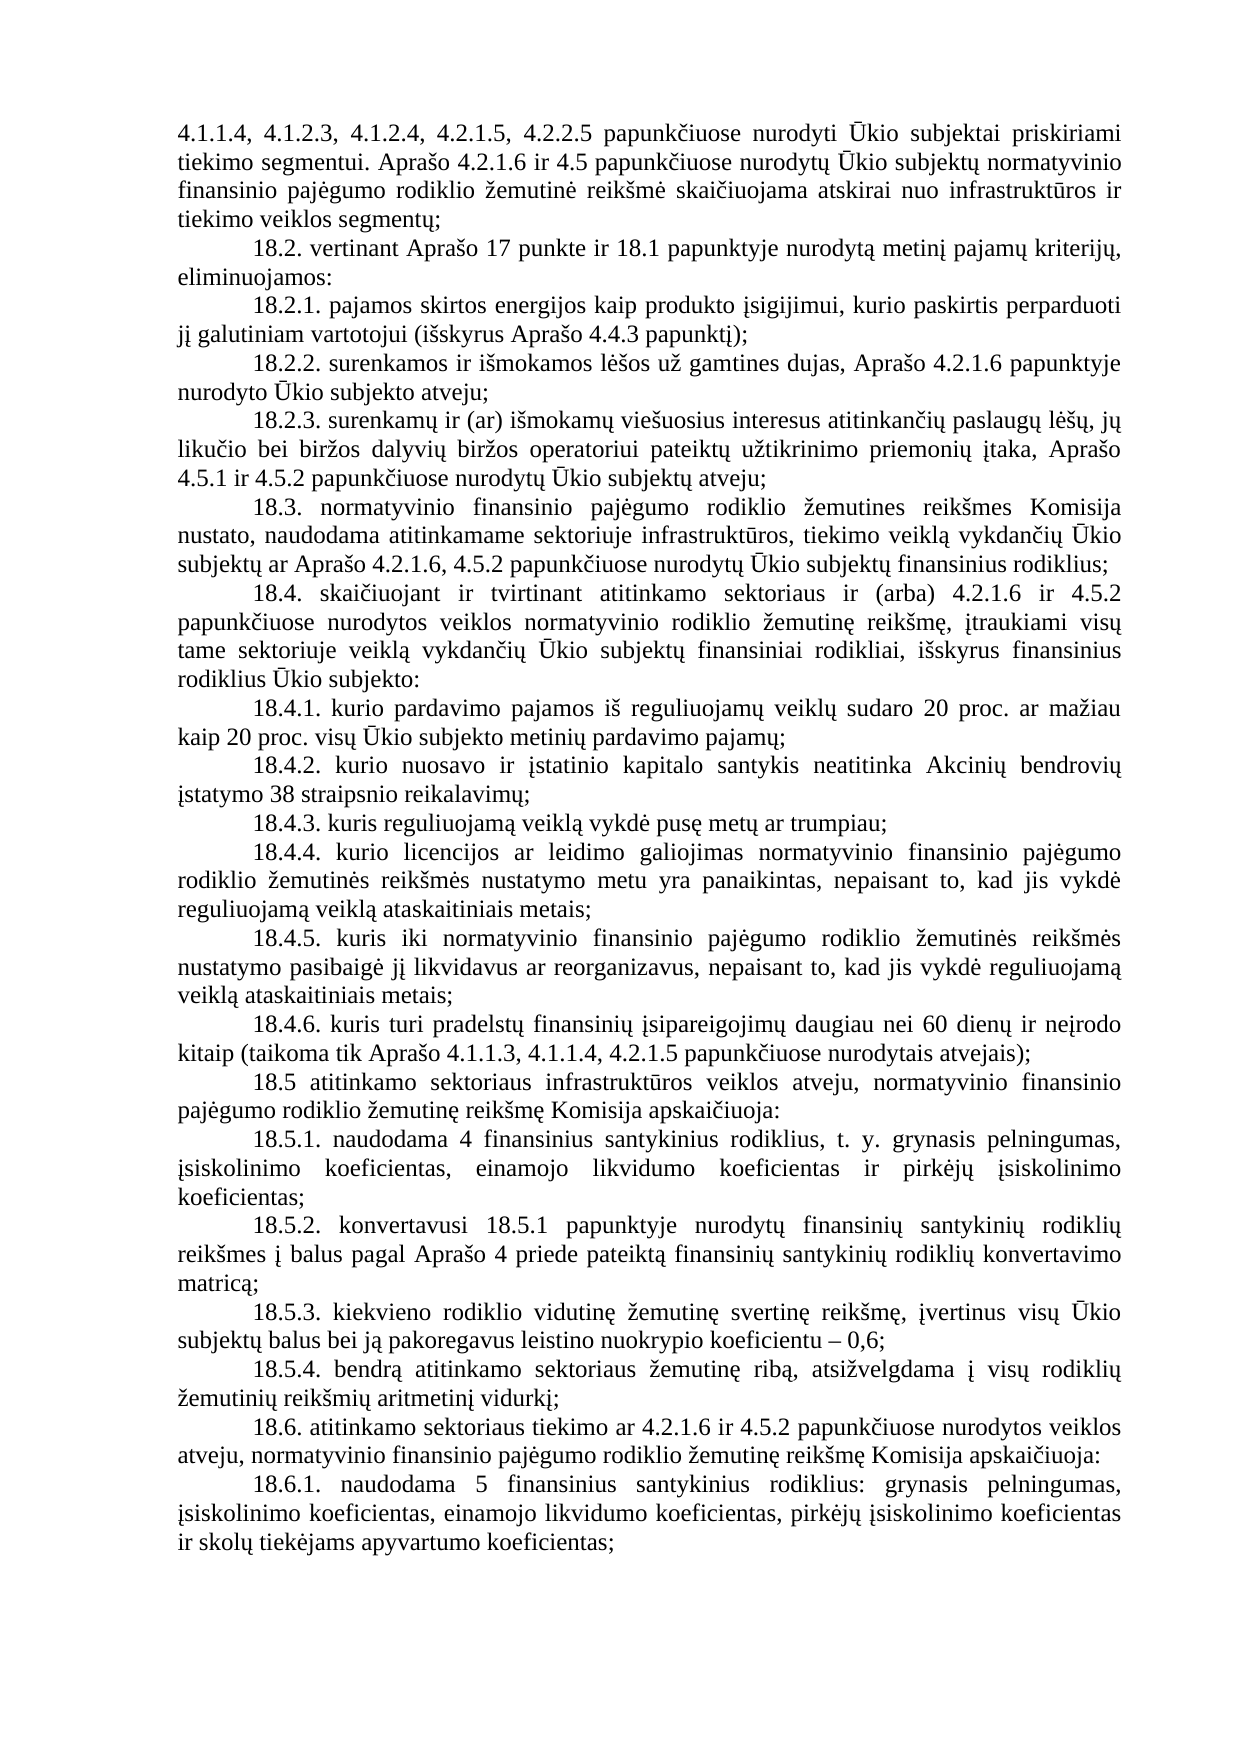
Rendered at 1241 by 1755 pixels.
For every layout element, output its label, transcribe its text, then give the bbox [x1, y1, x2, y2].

text 18.4.4. kurio licencijos ar leidimo galiojimas normatyvinio finansinio pajėgumo rodiklio žemutinės reikšmės nustatymo metu yra panaikintas, nepaisant to, kad jis vykdė reguliuojamą veiklą ataskaitiniais metais; [177, 837, 1122, 923]
text 18.4.2. kurio nuosavo ir įstatinio kapitalo santykis neatitinka Akcinių bendrovių įstatymo 38 straipsnio reikalavimų; [177, 751, 1122, 808]
text 18.6.1. naudodama 5 finansinius santykinius rodiklius: grynasis pelningumas, įsiskolinimo koeficientas, einamojo likvidumo koeficientas, pirkėjų įsiskolinimo koeficientas ir skolų tiekėjams apyvartumo koeficientas; [177, 1469, 1122, 1556]
text 18.4.5. kuris iki normatyvinio finansinio pajėgumo rodiklio žemutinės reikšmės nustatymo pasibaigė jį likvidavus ar reorganizavus, nepaisant to, kad jis vykdė reguliuojamą veiklą ataskaitiniais metais; [177, 923, 1122, 1009]
text 18.2.1. pajamos skirtos energijos kaip produkto įsigijimui, kurio paskirtis perparduoti jį galutiniam vartotojui (išskyrus Aprašo 4.4.3 papunktį); [177, 291, 1122, 348]
text 18.5.2. konvertavusi 18.5.1 papunktyje nurodytų finansinių santykinių rodiklių reikšmes į balus pagal Aprašo 4 priede pateiktą finansinių santykinių rodiklių konvertavimo matricą; [177, 1211, 1122, 1297]
text 18.5.3. kiekvieno rodiklio vidutinę žemutinę svertinę reikšmę, įvertinus visų Ūkio subjektų balus bei ją pakoregavus leistino nuokrypio koeficientu – 0,6; [177, 1297, 1122, 1354]
text 18.6. atitinkamo sektoriaus tiekimo ar 4.2.1.6 ir 4.5.2 papunkčiuose nurodytos veiklos atveju, normatyvinio finansinio pajėgumo rodiklio žemutinę reikšmę Komisija apskaičiuoja: [177, 1412, 1122, 1469]
text 18.4.3. kuris reguliuojamą veiklą vykdė pusę metų ar trumpiau; [177, 808, 1122, 837]
text 18.4.6. kuris turi pradelstų finansinių įsipareigojimų daugiau nei 60 dienų ir neįrodo kitaip (taikoma tik Aprašo 4.1.1.3, 4.1.1.4, 4.2.1.5 papunkčiuose nurodytais atvejais); [177, 1009, 1122, 1067]
text 18.5 atitinkamo sektoriaus infrastruktūros veiklos atveju, normatyvinio finansinio pajėgumo rodiklio žemutinę reikšmę Komisija apskaičiuoja: [177, 1067, 1122, 1124]
text 18.4. skaičiuojant ir tvirtinant atitinkamo sektoriaus ir (arba) 4.2.1.6 ir 4.5.2 papunkčiuose nurodytos veiklos normatyvinio rodiklio žemutinę reikšmę, įtraukiami visų tame sektoriuje veiklą vykdančių Ūkio subjektų finansiniai rodikliai, išskyrus finansinius rodiklius Ūkio subjekto: [177, 578, 1122, 693]
text 18.5.4. bendrą atitinkamo sektoriaus žemutinę ribą, atsižvelgdama į visų rodiklių žemutinių reikšmių aritmetinį vidurkį; [177, 1354, 1122, 1412]
text 18.5.1. naudodama 4 finansinius santykinius rodiklius, t. y. grynasis pelningumas, įsiskolinimo koeficientas, einamojo likvidumo koeficientas ir pirkėjų įsiskolinimo koeficientas; [177, 1124, 1122, 1211]
text 18.4.1. kurio pardavimo pajamos iš reguliuojamų veiklų sudaro 20 proc. ar mažiau kaip 20 proc. visų Ūkio subjekto metinių pardavimo pajamų; [177, 693, 1122, 751]
text 18.2.3. surenkamų ir (ar) išmokamų viešuosius interesus atitinkančių paslaugų lėšų, jų likučio bei biržos dalyvių biržos operatoriui pateiktų užtikrinimo priemonių įtaka, Aprašo 4.5.1 ir 4.5.2 papunkčiuose nurodytų Ūkio subjektų atveju; [177, 406, 1122, 492]
text 18.3. normatyvinio finansinio pajėgumo rodiklio žemutines reikšmes Komisija nustato, naudodama atitinkamame sektoriuje infrastruktūros, tiekimo veiklą vykdančių Ūkio subjektų ar Aprašo 4.2.1.6, 4.5.2 papunkčiuose nurodytų Ūkio subjektų finansinius rodiklius; [177, 492, 1122, 578]
text 18.2. vertinant Aprašo 17 punkte ir 18.1 papunktyje nurodytą metinį pajamų kriterijų, eliminuojamos: [177, 233, 1122, 291]
text 18.2.2. surenkamos ir išmokamos lėšos už gamtines dujas, Aprašo 4.2.1.6 papunktyje nurodyto Ūkio subjekto atveju; [177, 348, 1122, 406]
text 4.1.1.4, 4.1.2.3, 4.1.2.4, 4.2.1.5, 4.2.2.5 papunkčiuose nurodyti Ūkio subjektai priskiriami tiekimo segmentui. Aprašo 4.2.1.6 ir 4.5 papunkčiuose nurodytų Ūkio subjektų normatyvinio finansinio pajėgumo rodiklio žemutinė reikšmė skaičiuojama atskirai nuo infrastruktūros ir tiekimo veiklos segmentų; [177, 118, 1122, 233]
